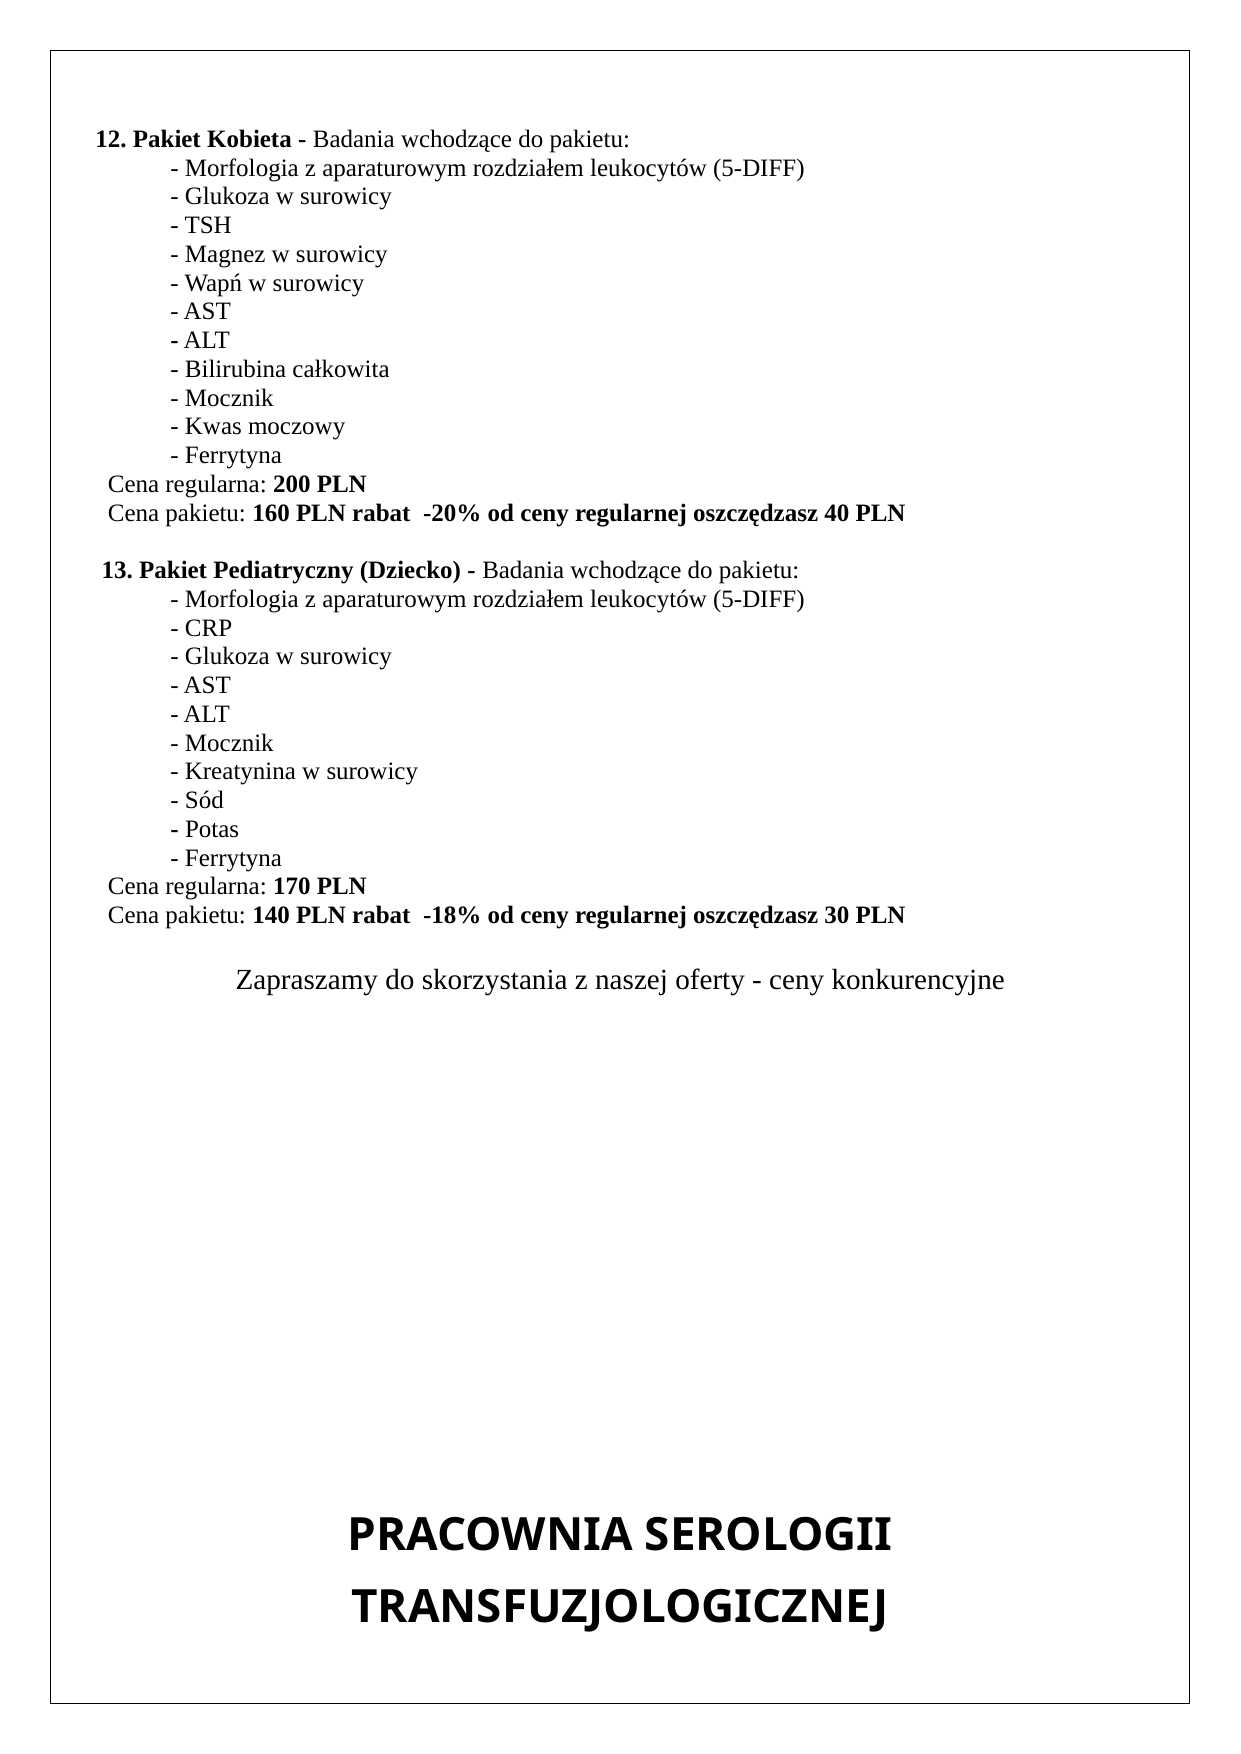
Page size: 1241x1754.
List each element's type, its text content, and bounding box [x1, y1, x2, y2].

text - Glukoza w surowicy [95, 641, 1145, 670]
text - Mocznik [95, 728, 1145, 756]
text - Kwas moczowy [95, 411, 1145, 440]
text - Ferrytyna [95, 440, 1145, 469]
text - Magnez w surowicy [95, 239, 1145, 268]
text Cena pakietu: 160 PLN rabat -20% od ceny regularnej oszczędzasz 40 PLN [95, 498, 1145, 526]
text - Glukoza w surowicy [95, 181, 1145, 210]
text - Wapń w surowicy [95, 268, 1145, 296]
text - Sód [95, 785, 1145, 814]
text - ALT [95, 325, 1145, 354]
text - ALT [95, 699, 1145, 728]
text Zapraszamy do skorzystania z naszej oferty - ceny konkurencyjne [95, 962, 1145, 996]
text Cena pakietu: 140 PLN rabat -18% od ceny regularnej oszczędzasz 30 PLN [95, 900, 1145, 929]
text - Morfologia z aparaturowym rozdziałem leukocytów (5-DIFF) [95, 584, 1145, 613]
text - Ferrytyna [95, 843, 1145, 871]
text - AST [95, 670, 1145, 699]
text PRACOWNIA SEROLOGII TRANSFUZJOLOGICZNEJ [95, 1502, 1145, 1636]
text Cena regularna: 200 PLN [95, 469, 1145, 498]
text 12. Pakiet Kobieta - Badania wchodzące do pakietu: [95, 124, 1145, 153]
text - AST [95, 296, 1145, 325]
text - Mocznik [95, 383, 1145, 411]
text Cena regularna: 170 PLN [95, 871, 1145, 900]
text - Morfologia z aparaturowym rozdziałem leukocytów (5-DIFF) [95, 153, 1145, 181]
text - Kreatynina w surowicy [95, 756, 1145, 785]
text - CRP [95, 613, 1145, 641]
text 13. Pakiet Pediatryczny (Dziecko) - Badania wchodzące do pakietu: [95, 555, 1145, 584]
text - Bilirubina całkowita [95, 354, 1145, 383]
text - TSH [95, 210, 1145, 239]
text - Potas [95, 814, 1145, 843]
